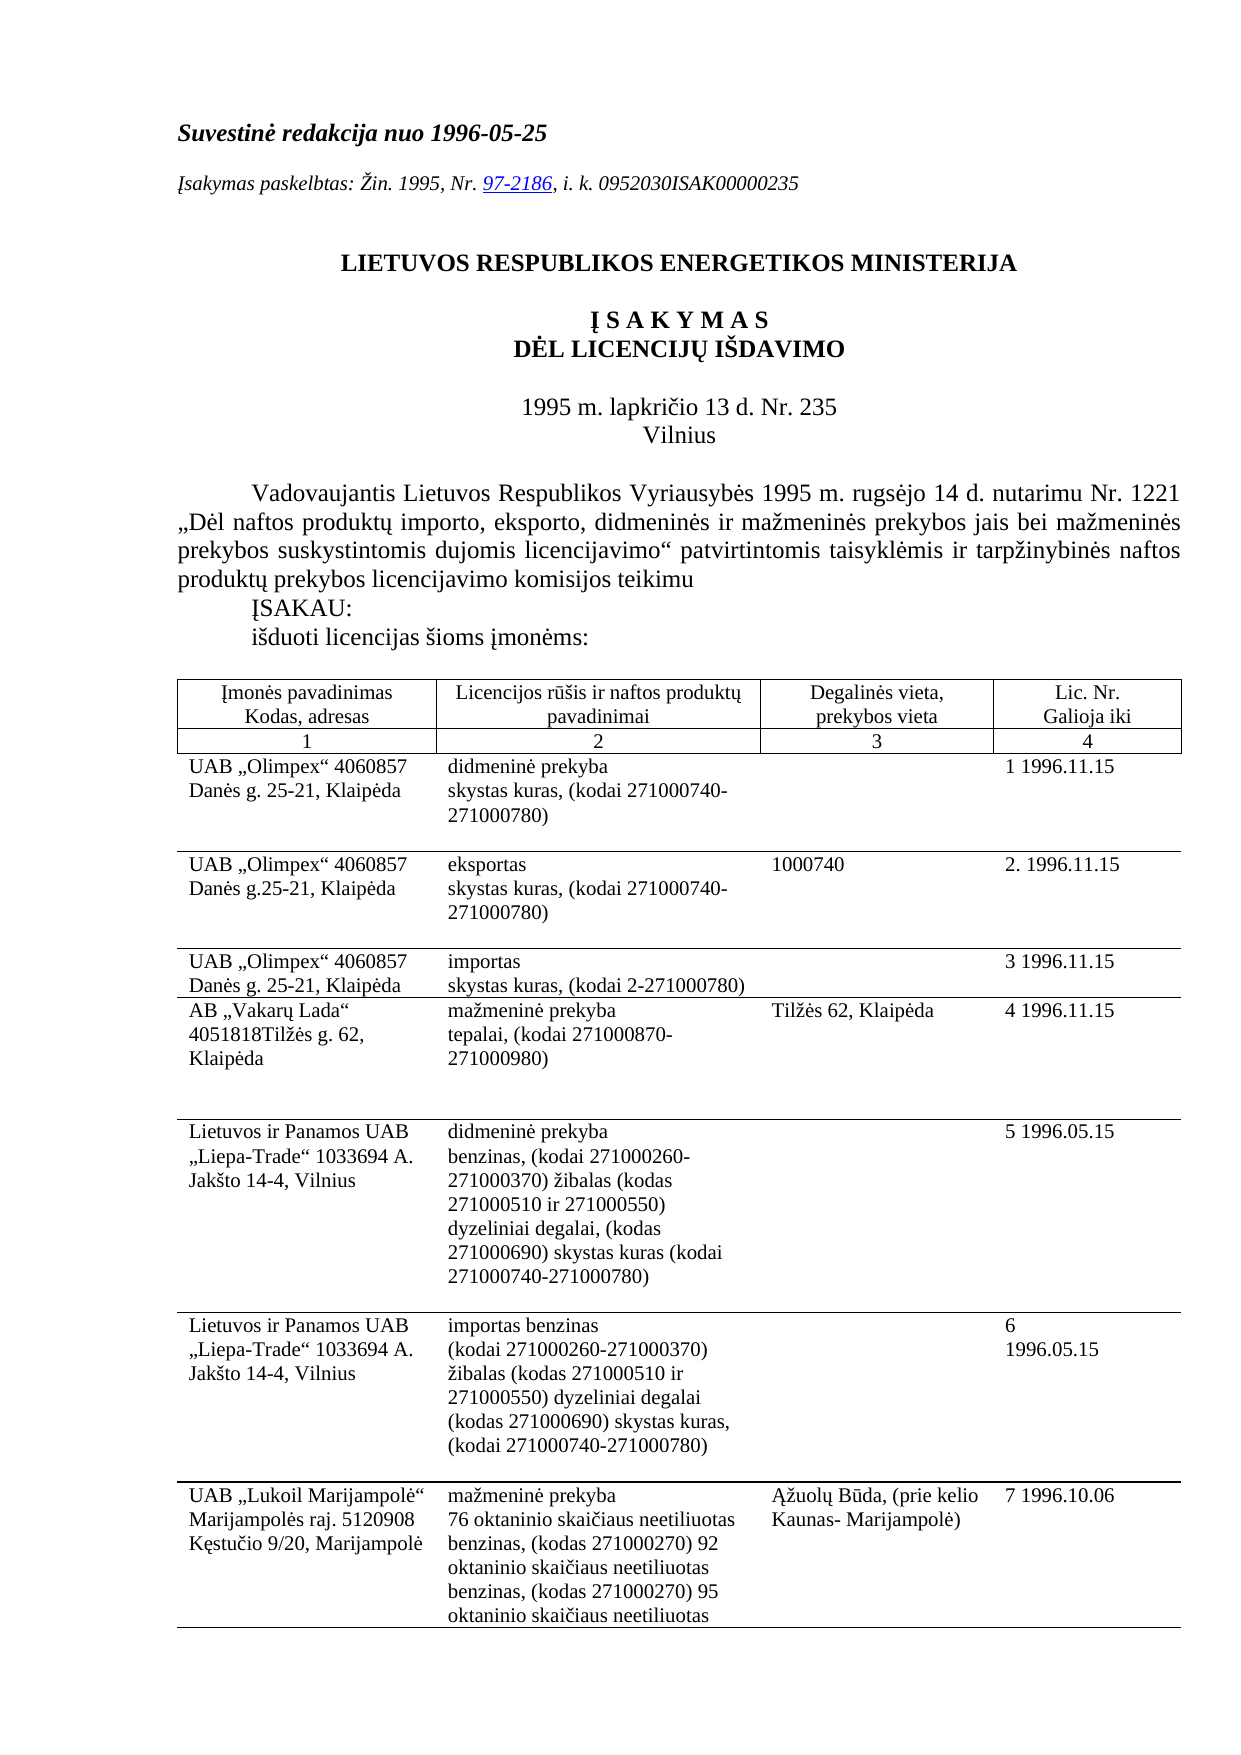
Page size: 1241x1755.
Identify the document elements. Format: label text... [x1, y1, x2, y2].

text 1995 m. lapkričio 13 d. Nr. 235 [177, 392, 1181, 420]
table_cell 1000740 [760, 852, 994, 948]
text Į S A K Y M A S [177, 305, 1181, 334]
table_header Degalinės vieta, prekybos vieta [761, 680, 993, 728]
table_cell 5 1996.05.15 [994, 1120, 1181, 1312]
table_cell importas benzinas (kodai 271000260-271000370) žibalas (kodas 271000510 ir 271000550) dyzeliniai degalai (kodas 271000690) skystas kuras, (kodai 271000740-271000780) [436, 1313, 760, 1481]
table_cell 2 [437, 729, 760, 753]
text išduoti licencijas šioms įmonėms: [177, 622, 1181, 650]
table_cell [760, 1313, 994, 1481]
table_cell 4 [994, 729, 1181, 753]
table_cell 4 1996.11.15 [994, 998, 1181, 1118]
text Vilnius [177, 420, 1181, 449]
table_cell Lietuvos ir Panamos UAB „Liepa-Trade“ 1033694 A. Jakšto 14-4, Vilnius [177, 1313, 436, 1481]
table_cell Tilžės 62, Klaipėda [760, 998, 994, 1118]
table_cell [760, 949, 994, 997]
table_cell Ąžuolų Būda, (prie kelio Kaunas- Marijampolė) [760, 1483, 994, 1627]
table_cell 2. 1996.11.15 [994, 852, 1181, 948]
table_cell UAB „Olimpex“ 4060857 Danės g. 25-21, Klaipėda [177, 949, 436, 997]
text LIETUVOS RESPUBLIKOS ENERGETIKOS MINISTERIJA [177, 248, 1181, 277]
table_header Įmonės pavadinimas Kodas, adresas [178, 680, 436, 728]
table_header Licencijos rūšis ir naftos produktų pavadinimai [437, 680, 760, 728]
table_cell 3 1996.11.15 [994, 949, 1181, 997]
table_cell [760, 754, 994, 851]
text Vadovaujantis Lietuvos Respublikos Vyriausybės 1995 m. rugsėjo 14 d. nutarimu Nr. 1221 „Dėl naftos produktų importo, eksporto, didmeninės ir mažmeninės prekybos jais bei mažmeninės prekybos suskystintomis dujomis licencijavimo“ patvirtintomis taisyklėmis ir tarpžinybinės naftos produktų prekybos licencijavimo komisijos teikimu [177, 478, 1181, 593]
table_cell UAB „Olimpex“ 4060857 Danės g.25-21, Klaipėda [177, 852, 436, 948]
table_cell UAB „Olimpex“ 4060857 Danės g. 25-21, Klaipėda [177, 754, 436, 851]
text DĖL LICENCIJŲ IŠDAVIMO [177, 334, 1181, 363]
table_cell mažmeninė prekyba 76 oktaninio skaičiaus neetiliuotas benzinas, (kodas 271000270) 92 oktaninio skaičiaus neetiliuotas benzinas, (kodas 271000270) 95 oktaninio skaičiaus neetiliuotas [436, 1483, 760, 1627]
table_cell UAB „Lukoil Marijampolė“ Marijampolės raj. 5120908 Kęstučio 9/20, Marijampolė [177, 1483, 436, 1627]
table_cell didmeninė prekyba skystas kuras, (kodai 271000740-271000780) [436, 754, 760, 851]
table_cell mažmeninė prekyba tepalai, (kodai 271000870-271000980) [436, 998, 760, 1118]
table_cell 3 [761, 729, 993, 753]
table_cell importas skystas kuras, (kodai 2-271000780) [436, 949, 760, 997]
text ĮSAKAU: [177, 593, 1181, 622]
table_cell [760, 1120, 994, 1312]
text Suvestinė redakcija nuo 1996-05-25 [177, 118, 1181, 147]
table_cell Lietuvos ir Panamos UAB „Liepa-Trade“ 1033694 A. Jakšto 14-4, Vilnius [177, 1120, 436, 1312]
table_cell 7 1996.10.06 [994, 1483, 1181, 1627]
table_cell 1 1996.11.15 [994, 754, 1181, 851]
table_header Lic. Nr. Galioja iki [994, 680, 1181, 728]
text Įsakymas paskelbtas: Žin. 1995, Nr. 97-2186, i. k. 0952030ISAK00000235 [177, 171, 1181, 195]
table_cell 1 [178, 729, 436, 753]
table_cell didmeninė prekyba benzinas, (kodai 271000260-271000370) žibalas (kodas 271000510 ir 271000550) dyzeliniai degalai, (kodas 271000690) skystas kuras (kodai 271000740-271000780) [436, 1120, 760, 1312]
table_cell AB „Vakarų Lada“ 4051818Tilžės g. 62, Klaipėda [177, 998, 436, 1118]
table_cell 6 1996.05.15 [994, 1313, 1181, 1481]
table_cell eksportas skystas kuras, (kodai 271000740-271000780) [436, 852, 760, 948]
